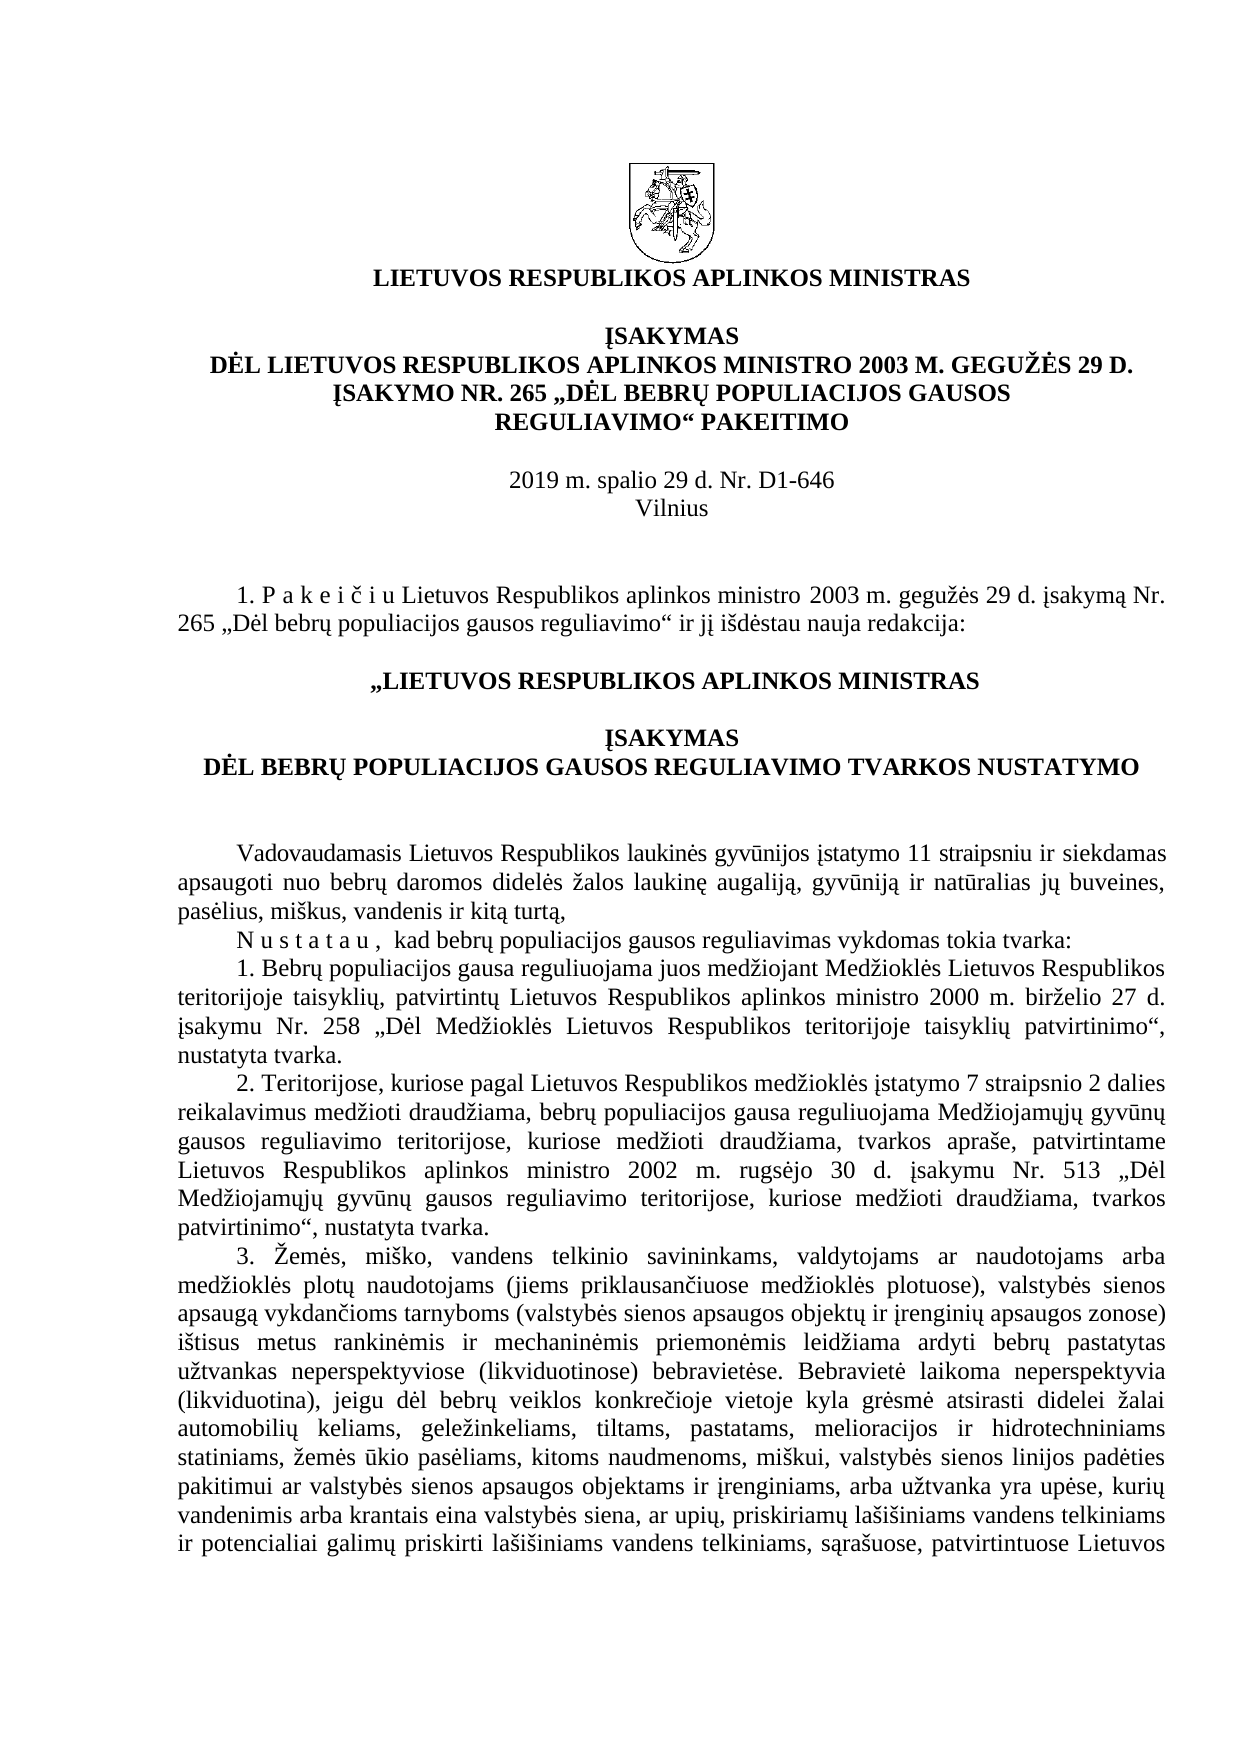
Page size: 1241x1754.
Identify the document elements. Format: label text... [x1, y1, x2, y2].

text 2. Teritorijose, kuriose pagal Lietuvos Respublikos medžioklės įstatymo 7 straipsnio 2 dalies reikalavimus medžioti draudžiama, bebrų populiacijos gausa reguliuojama Medžiojamųjų gyvūnų gausos reguliavimo teritorijose, kuriose medžioti draudžiama, tvarkos apraše, patvirtintame Lietuvos Respublikos aplinkos ministro 2002 m. rugsėjo 30 d. įsakymu Nr. 513 „Dėl Medžiojamųjų gyvūnų gausos reguliavimo teritorijose, kuriose medžioti draudžiama, tvarkos patvirtinimo“, nustatyta tvarka. [177, 1068, 1166, 1241]
text 2019 m. spalio 29 d. Nr. D1-646 [177, 465, 1166, 493]
text „LIETUVOS RESPUBLIKOS APLINKOS MINISTRAS [177, 666, 1166, 695]
text Vadovaudamasis Lietuvos Respublikos laukinės gyvūnijos įstatymo 11 straipsniu ir siekdamas apsaugoti nuo bebrų daromos didelės žalos laukinę augaliją, gyvūniją ir natūralias jų buveines, pasėlius, miškus, vandenis ir kitą turtą, [177, 838, 1166, 925]
text 3. Žemės, miško, vandens telkinio savininkams, valdytojams ar naudotojams arba medžioklės plotų naudotojams (jiems priklausančiuose medžioklės plotuose), valstybės sienos apsaugą vykdančioms tarnyboms (valstybės sienos apsaugos objektų ir įrenginių apsaugos zonose) ištisus metus rankinėmis ir mechaninėmis priemonėmis leidžiama ardyti bebrų pastatytas užtvankas neperspektyviose (likviduotinose) bebravietėse. Bebravietė laikoma neperspektyvia (likviduotina), jeigu dėl bebrų veiklos konkrečioje vietoje kyla grėsmė atsirasti didelei žalai automobilių keliams, geležinkeliams, tiltams, pastatams, melioracijos ir hidrotechniniams statiniams, žemės ūkio pasėliams, kitoms naudmenoms, miškui, valstybės sienos linijos padėties pakitimui ar valstybės sienos apsaugos objektams ir įrenginiams, arba užtvanka yra upėse, kurių vandenimis arba krantais eina valstybės siena, ar upių, priskiriamų lašišiniams vandens telkiniams ir potencialiai galimų priskirti lašišiniams vandens telkiniams, sąrašuose, patvirtintuose Lietuvos [177, 1241, 1166, 1557]
text Nustatau, kad bebrų populiacijos gausos reguliavimas vykdomas tokia tvarka: [177, 925, 1166, 953]
text DĖL BEBRŲ POPULIACIJOS GAUSOS REGULIAVIMO TVARKOS NUSTATYMO [177, 752, 1166, 781]
text ĮSAKYMAS [177, 321, 1166, 350]
text DĖL LIETUVOS RESPUBLIKOS APLINKOS MINISTRO 2003 M. GEGUŽĖS 29 D. ĮSAKYMO NR. 265 „DĖL BEBRŲ POPULIACIJOS GAUSOS REGULIAVIMO“ PAKEITIMO [177, 350, 1166, 436]
text ĮSAKYMAS [177, 723, 1166, 752]
text LIETUVOS RESPUBLIKOS APLINKOS MINISTRAS [177, 263, 1166, 292]
text 1. P a k e i č i u Lietuvos Respublikos aplinkos ministro 2003 m. gegužės 29 d. įsakymą Nr. 265 „Dėl bebrų populiacijos gausos reguliavimo“ ir jį išdėstau nauja redakcija: [177, 580, 1166, 637]
text 1. Bebrų populiacijos gausa reguliuojama juos medžiojant Medžioklės Lietuvos Respublikos teritorijoje taisyklių, patvirtintų Lietuvos Respublikos aplinkos ministro 2000 m. birželio 27 d. įsakymu Nr. 258 „Dėl Medžioklės Lietuvos Respublikos teritorijoje taisyklių patvirtinimo“, nustatyta tvarka. [177, 953, 1166, 1068]
text Vilnius [177, 493, 1166, 522]
